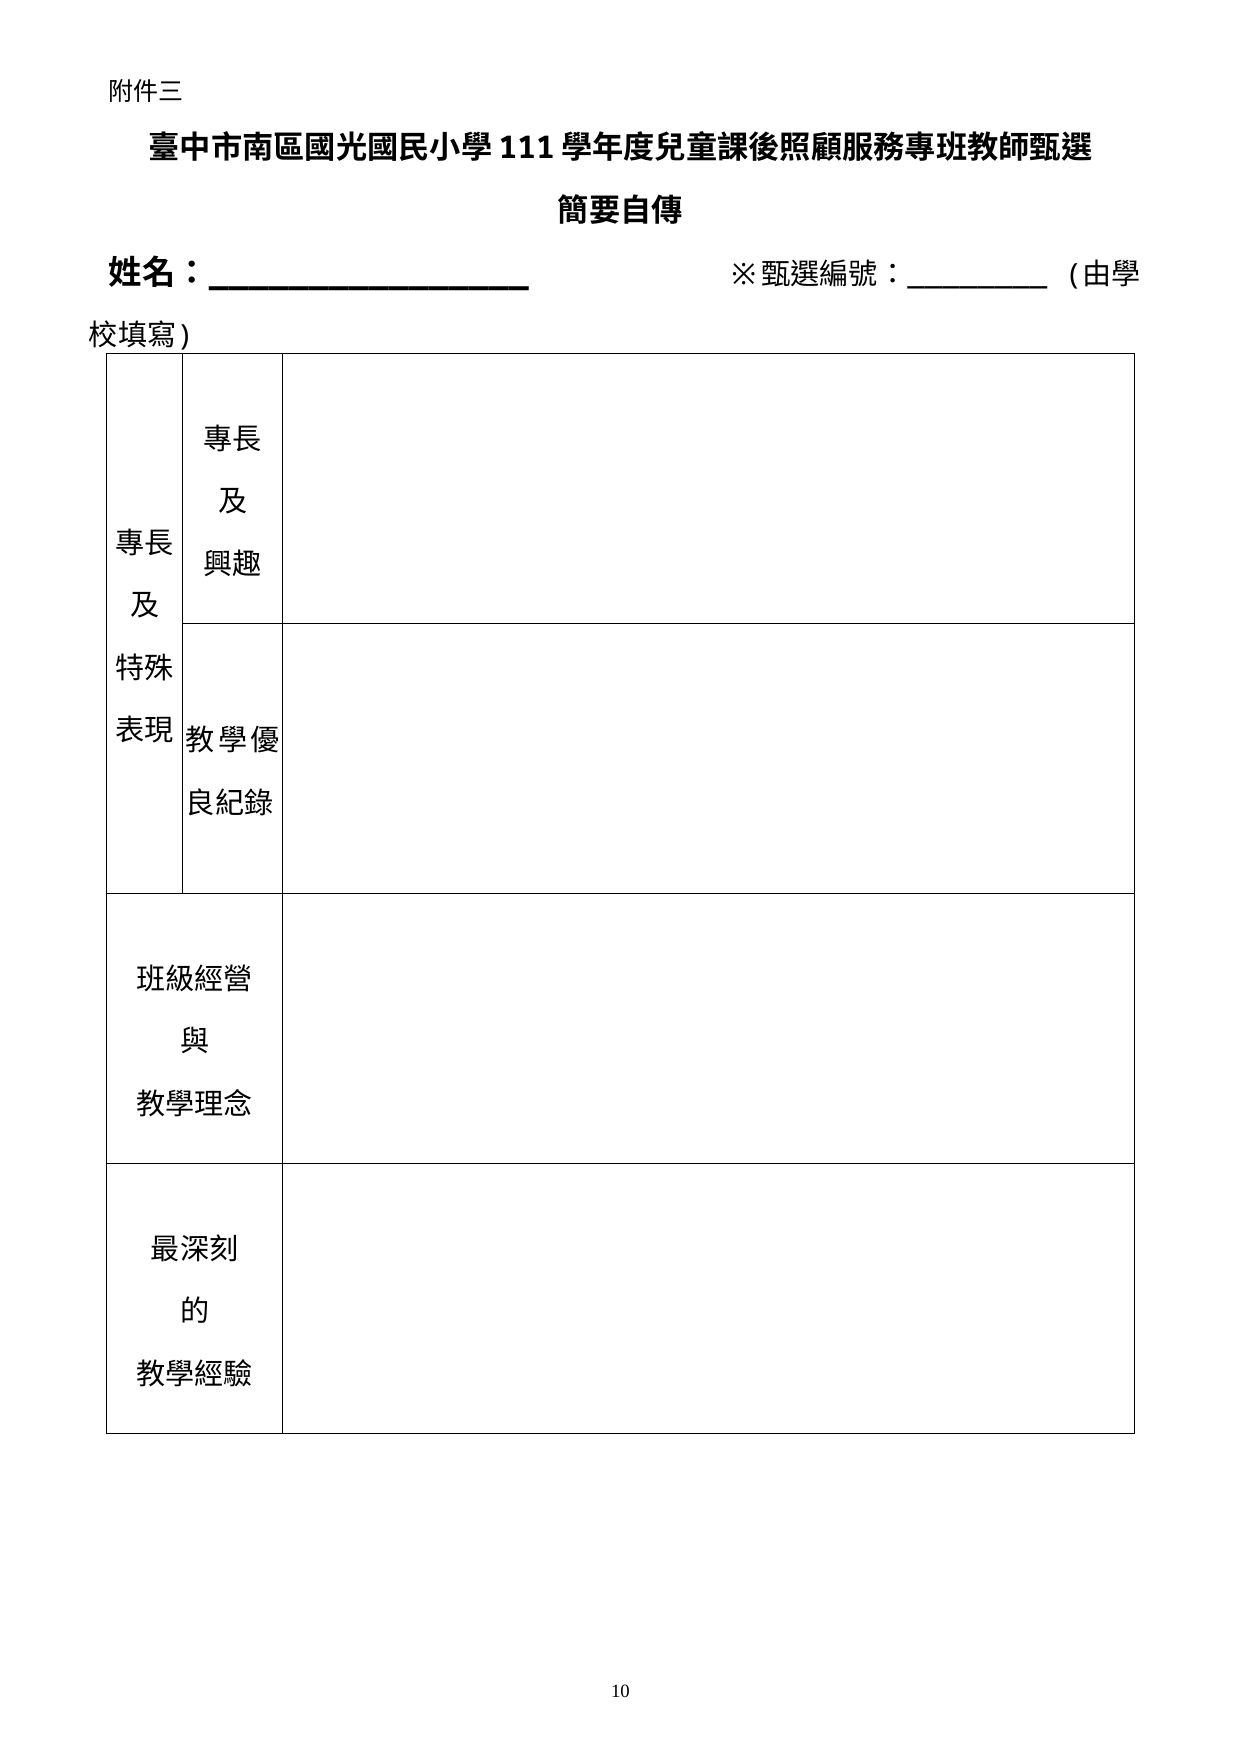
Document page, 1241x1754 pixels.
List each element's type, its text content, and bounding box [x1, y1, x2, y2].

text 姓名：________________ ※甄選編號：________ (由學校填寫) [89, 228, 1152, 353]
table_cell [283, 624, 1134, 893]
table_header [283, 354, 1134, 623]
table_header 專長及 特殊表現 [107, 354, 182, 893]
text 附件三 [108, 81, 205, 106]
text 臺中市南區國光國民小學111學年度兒童課後照顧服務專班教師甄選 [89, 73, 1152, 166]
table_cell 班級經營 與 教學理念 [107, 894, 282, 1163]
table_cell 最深刻 的 教學經驗 [107, 1164, 282, 1433]
table_cell [283, 1164, 1134, 1433]
table_cell 教學優良紀錄 [183, 624, 282, 893]
table_header 專長 及 興趣 [183, 354, 282, 623]
text 簡要自傳 [89, 166, 1152, 228]
table_cell [283, 894, 1134, 1163]
